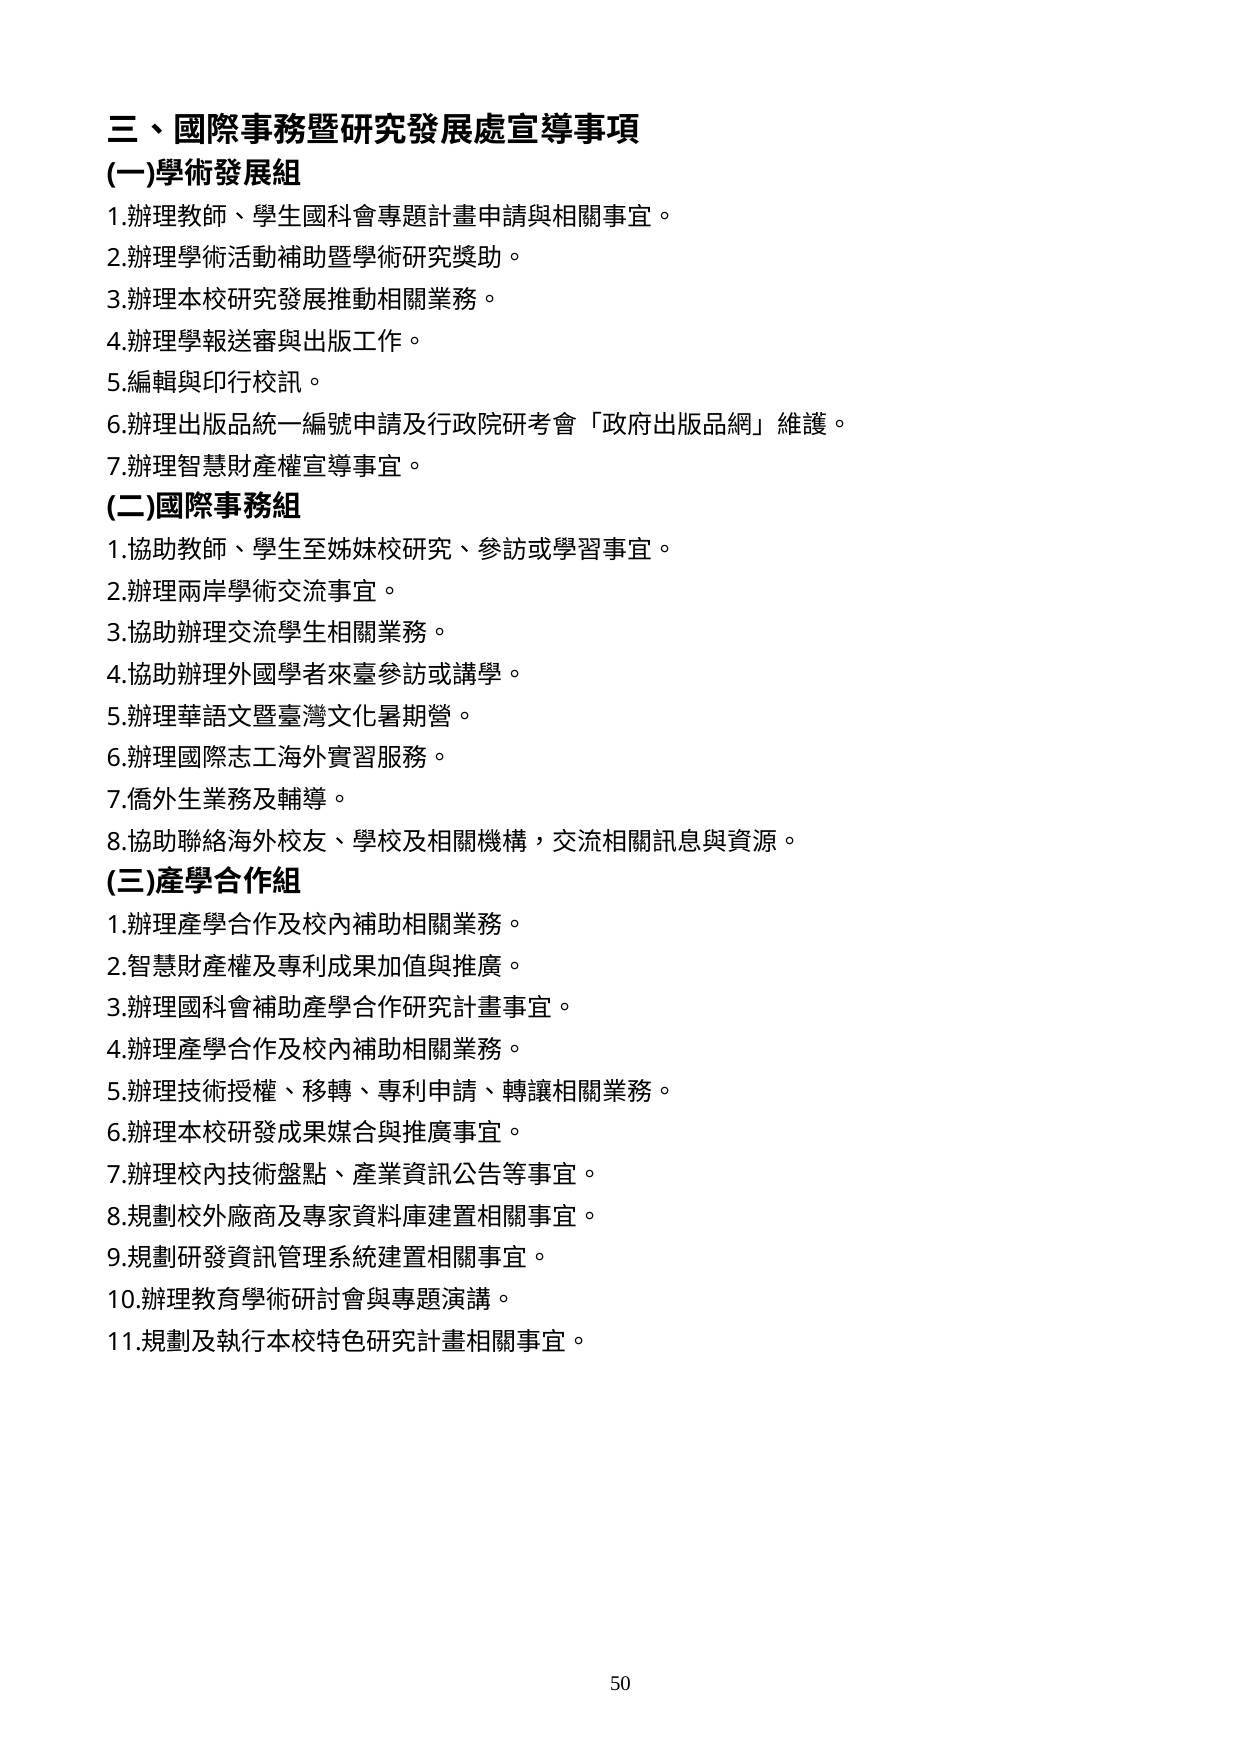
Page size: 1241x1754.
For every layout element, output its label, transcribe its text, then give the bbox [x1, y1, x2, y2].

text 三、國際事務暨研究發展處宣導事項 [106, 108, 1134, 150]
text 6.辦理本校研發成果媒合與推廣事宜。 [106, 1108, 1134, 1150]
text 4.協助辦理外國學者來臺參訪或講學。 [106, 650, 1134, 692]
text 2.辦理學術活動補助暨學術研究獎助。 [106, 233, 1134, 275]
text 1.辦理產學合作及校內補助相關業務。 [106, 900, 1134, 942]
text 6.辦理國際志工海外實習服務。 [106, 733, 1134, 775]
text 9.規劃研發資訊管理系統建置相關事宜。 [106, 1233, 1134, 1275]
text 5.辦理技術授權、移轉、專利申請、轉讓相關業務。 [106, 1067, 1134, 1108]
text (一)學術發展組 [106, 150, 1134, 192]
text 8.規劃校外廠商及專家資料庫建置相關事宜。 [106, 1192, 1134, 1233]
text 5.編輯與印行校訊。 [106, 358, 1134, 400]
text 8.協助聯絡海外校友、學校及相關機構，交流相關訊息與資源。 [106, 817, 1134, 858]
text 6.辦理出版品統一編號申請及行政院研考會「政府出版品網」維護。 [106, 400, 1134, 442]
text 11.規劃及執行本校特色研究計畫相關事宜。 [106, 1317, 1134, 1358]
text 4.辦理產學合作及校內補助相關業務。 [106, 1025, 1134, 1067]
text 4.辦理學報送審與出版工作。 [106, 317, 1134, 358]
text 3.辦理本校研究發展推動相關業務。 [106, 275, 1134, 317]
text 1.協助教師、學生至姊妹校研究、參訪或學習事宜。 [106, 525, 1134, 567]
text 7.辦理智慧財產權宣導事宜。 [106, 442, 1134, 483]
text 7.僑外生業務及輔導。 [106, 775, 1134, 817]
text 10.辦理教育學術研討會與專題演講。 [106, 1275, 1134, 1317]
text 1.辦理教師、學生國科會專題計畫申請與相關事宜。 [106, 192, 1134, 233]
text 3.協助辦理交流學生相關業務。 [106, 608, 1134, 650]
text 3.辦理國科會補助產學合作研究計畫事宜。 [106, 983, 1134, 1025]
text 2.智慧財產權及專利成果加值與推廣。 [106, 942, 1134, 983]
text 7.辦理校內技術盤點、產業資訊公告等事宜。 [106, 1150, 1134, 1192]
text 2.辦理兩岸學術交流事宜。 [106, 567, 1134, 608]
text (三)產學合作組 [106, 858, 1134, 900]
text (二)國際事務組 [106, 483, 1134, 525]
text 5.辦理華語文暨臺灣文化暑期營。 [106, 692, 1134, 733]
